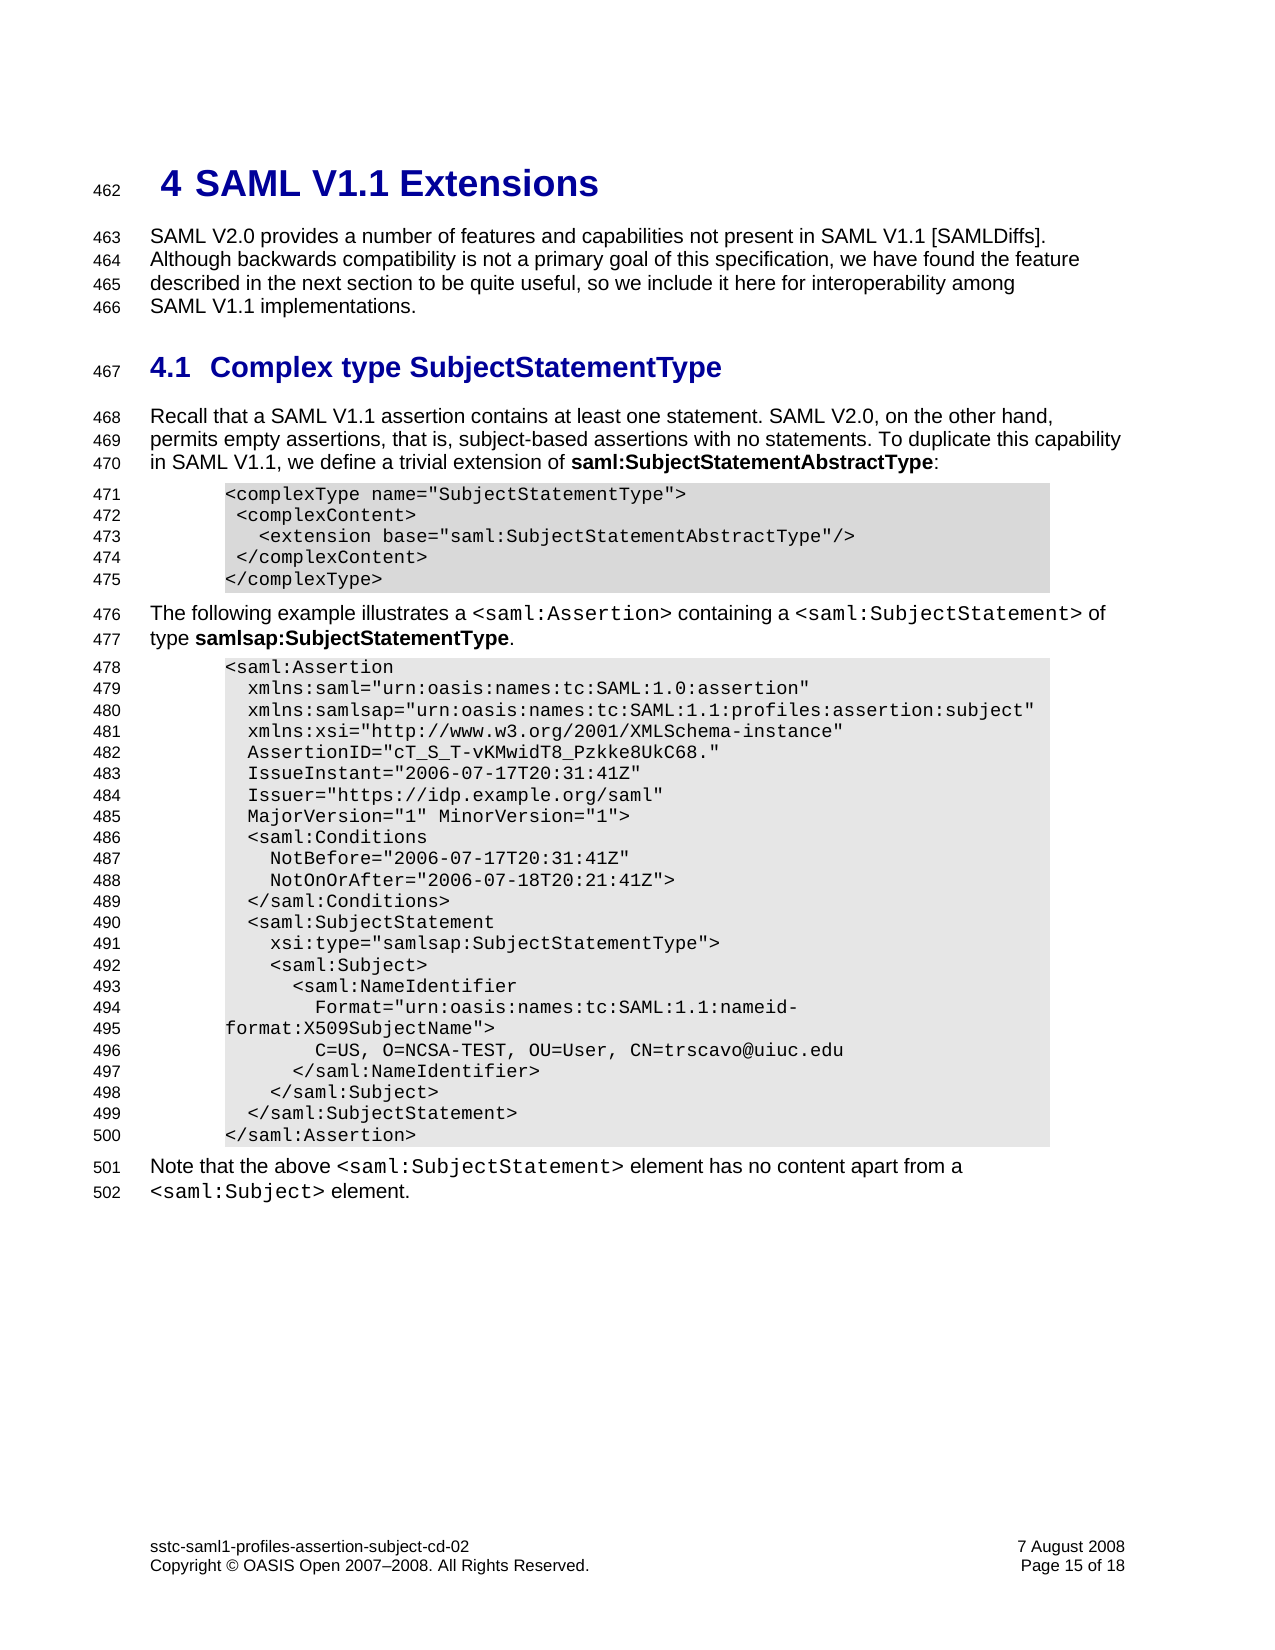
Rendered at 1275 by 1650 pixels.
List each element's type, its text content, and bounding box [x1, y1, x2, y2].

text <extension base="saml:SubjectStatementAbstractType"/> [225, 527, 1050, 548]
text AssertionID="cT_S_T-vKMwidT8_Pzkke8UkC68." [225, 743, 1050, 764]
text Note that the above <saml:SubjectStatement> element has no content apart from a <saml:Subject> element. [150, 1155, 1125, 1205]
subtitle Complex type SubjectStatementType [150, 351, 1125, 384]
text <saml:NameIdentifier [225, 977, 1050, 998]
text <saml:Assertion [225, 658, 1050, 679]
text </saml:Assertion> [225, 1125, 1050, 1147]
text <saml:SubjectStatement [225, 913, 1050, 934]
text </saml:Subject> [225, 1083, 1050, 1104]
text xmlns:samlsap="urn:oasis:names:tc:SAML:1.1:profiles:assertion:subject" [225, 700, 1050, 722]
text SAML V2.0 provides a number of features and capabilities not present in SAML V1.1 [SAMLDiffs]. Although backwards compatibility is not a primary goal of this specification, we have found the feature described in the next section to be quite useful, so we include it here for interoperability among SAML V1.1 implementations. [150, 225, 1125, 318]
text NotBefore="2006-07-17T20:31:41Z" [225, 849, 1050, 870]
text </complexContent> [225, 548, 1050, 570]
text </complexType> [225, 570, 1050, 593]
text IssueInstant="2006-07-17T20:31:41Z" [225, 764, 1050, 785]
text The following example illustrates a <saml:Assertion> containing a <saml:SubjectStatement> of type samlsap:SubjectStatementType. [150, 601, 1125, 649]
text NotOnOrAfter="2006-07-18T20:21:41Z"> [225, 870, 1050, 892]
text Issuer="https://idp.example.org/saml" [225, 785, 1050, 807]
text Recall that a SAML V1.1 assertion contains at least one statement. SAML V2.0, on the other hand, permits empty assertions, that is, subject-based assertions with no statements. To duplicate this capability in SAML V1.1, we define a trivial extension of saml:SubjectStatementAbstractType: [150, 404, 1125, 474]
text C=US, O=NCSA-TEST, OU=User, CN=trscavo@uiuc.edu [225, 1040, 1050, 1062]
text xmlns:xsi="http://www.w3.org/2001/XMLSchema-instance" [225, 722, 1050, 743]
text xsi:type="samlsap:SubjectStatementType"> [225, 934, 1050, 955]
text <complexType name="SubjectStatementType"> [225, 483, 1050, 506]
text </saml:Conditions> [225, 892, 1050, 913]
text </saml:NameIdentifier> [225, 1062, 1050, 1083]
text MajorVersion="1" MinorVersion="1"> [225, 807, 1050, 828]
subtitle SAML V1.1 Extensions [150, 150, 1125, 204]
text <complexContent> [225, 506, 1050, 527]
text Format="urn:oasis:names:tc:SAML:1.1:nameid-format:X509SubjectName"> [225, 998, 1050, 1040]
text xmlns:saml="urn:oasis:names:tc:SAML:1.0:assertion" [225, 679, 1050, 700]
text <saml:Subject> [225, 955, 1050, 977]
text <saml:Conditions [225, 828, 1050, 849]
text </saml:SubjectStatement> [225, 1104, 1050, 1125]
